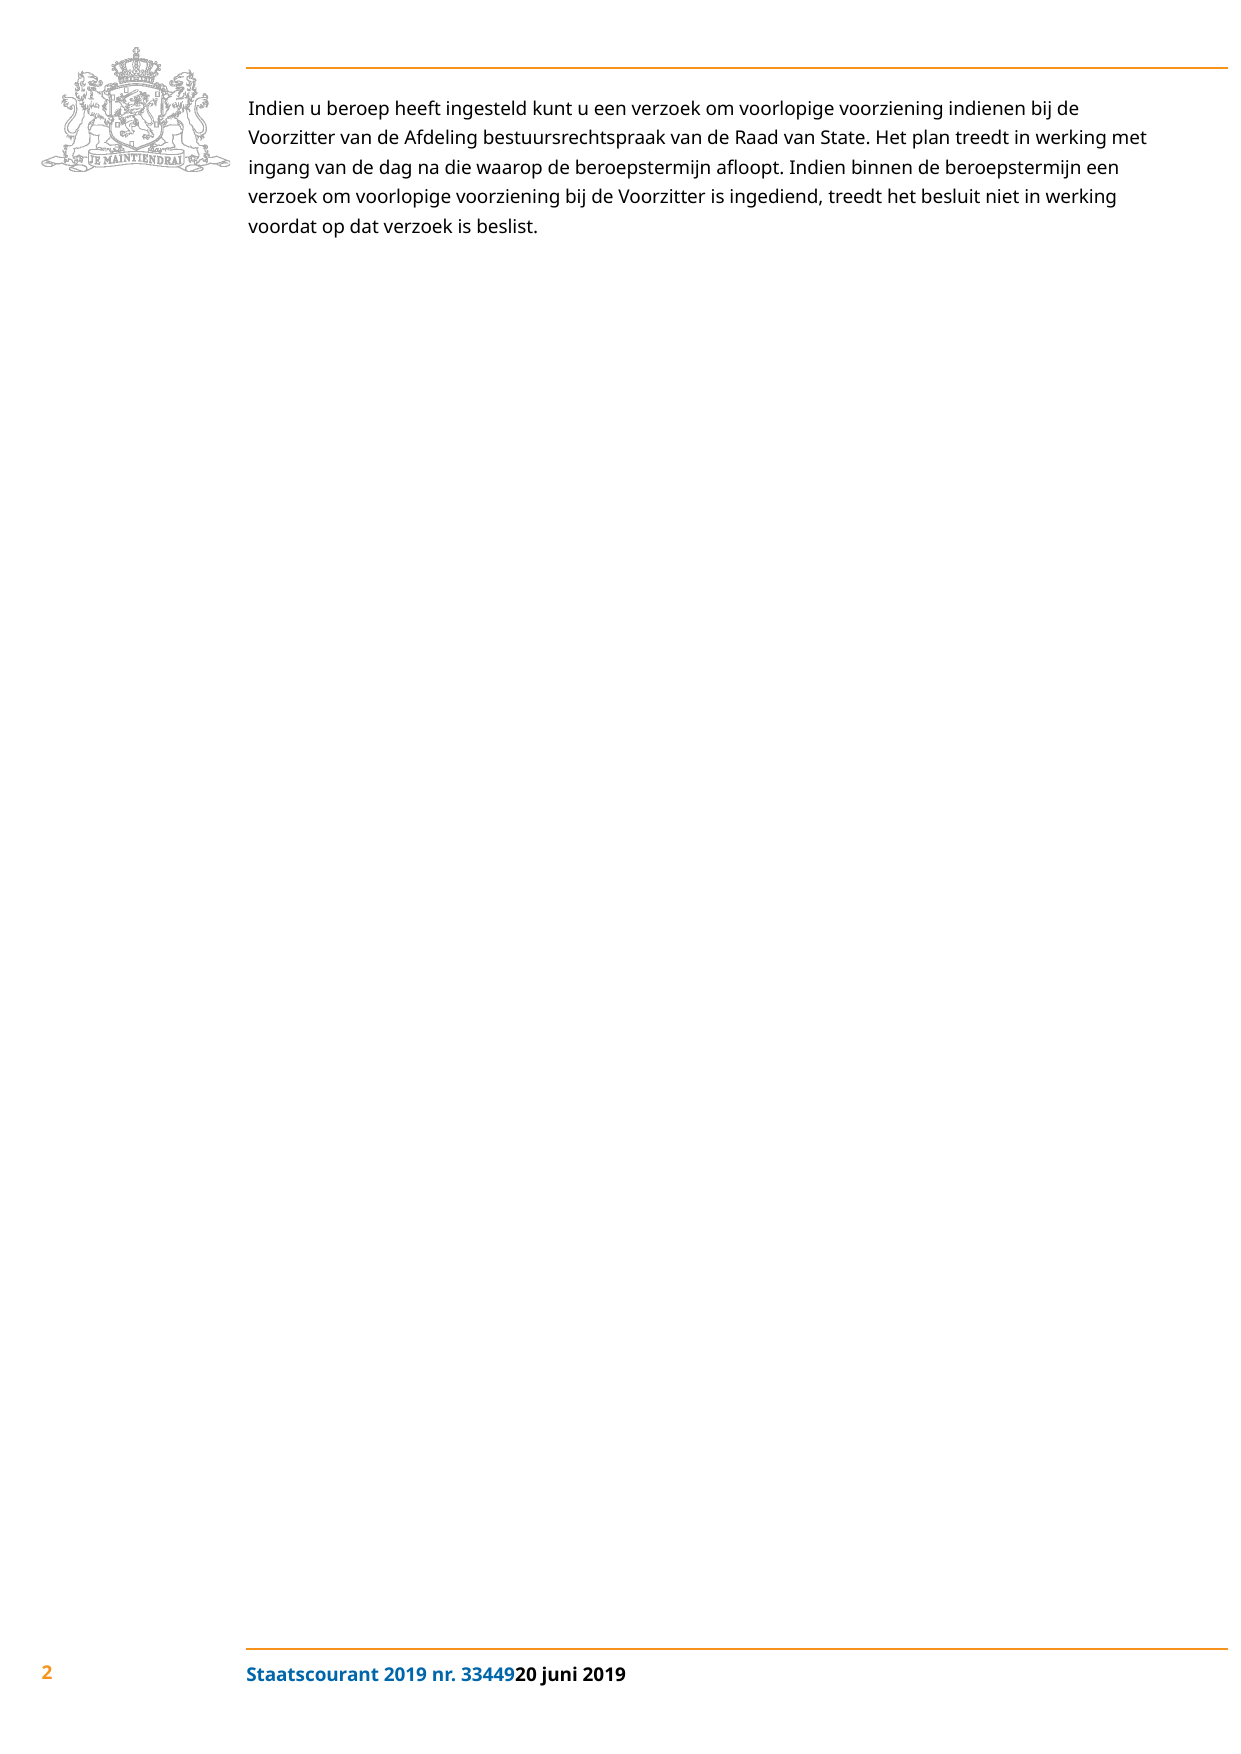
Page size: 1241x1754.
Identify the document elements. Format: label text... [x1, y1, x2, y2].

text Indien u beroep heeft ingesteld kunt u een verzoek om voorlopige voorziening indienen bij de Voorzitter van de Afdeling bestuursrechtspraak van de Raad van State. Het plan treedt in werking met ingang van de dag na die waarop de beroepstermijn afloopt. Indien binnen de beroepstermijn een verzoek om voorlopige voorziening bij de Voorzitter is ingediend, treedt het besluit niet in werking voordat op dat verzoek is beslist. [248, 95, 1152, 239]
picture [41, 47, 231, 172]
